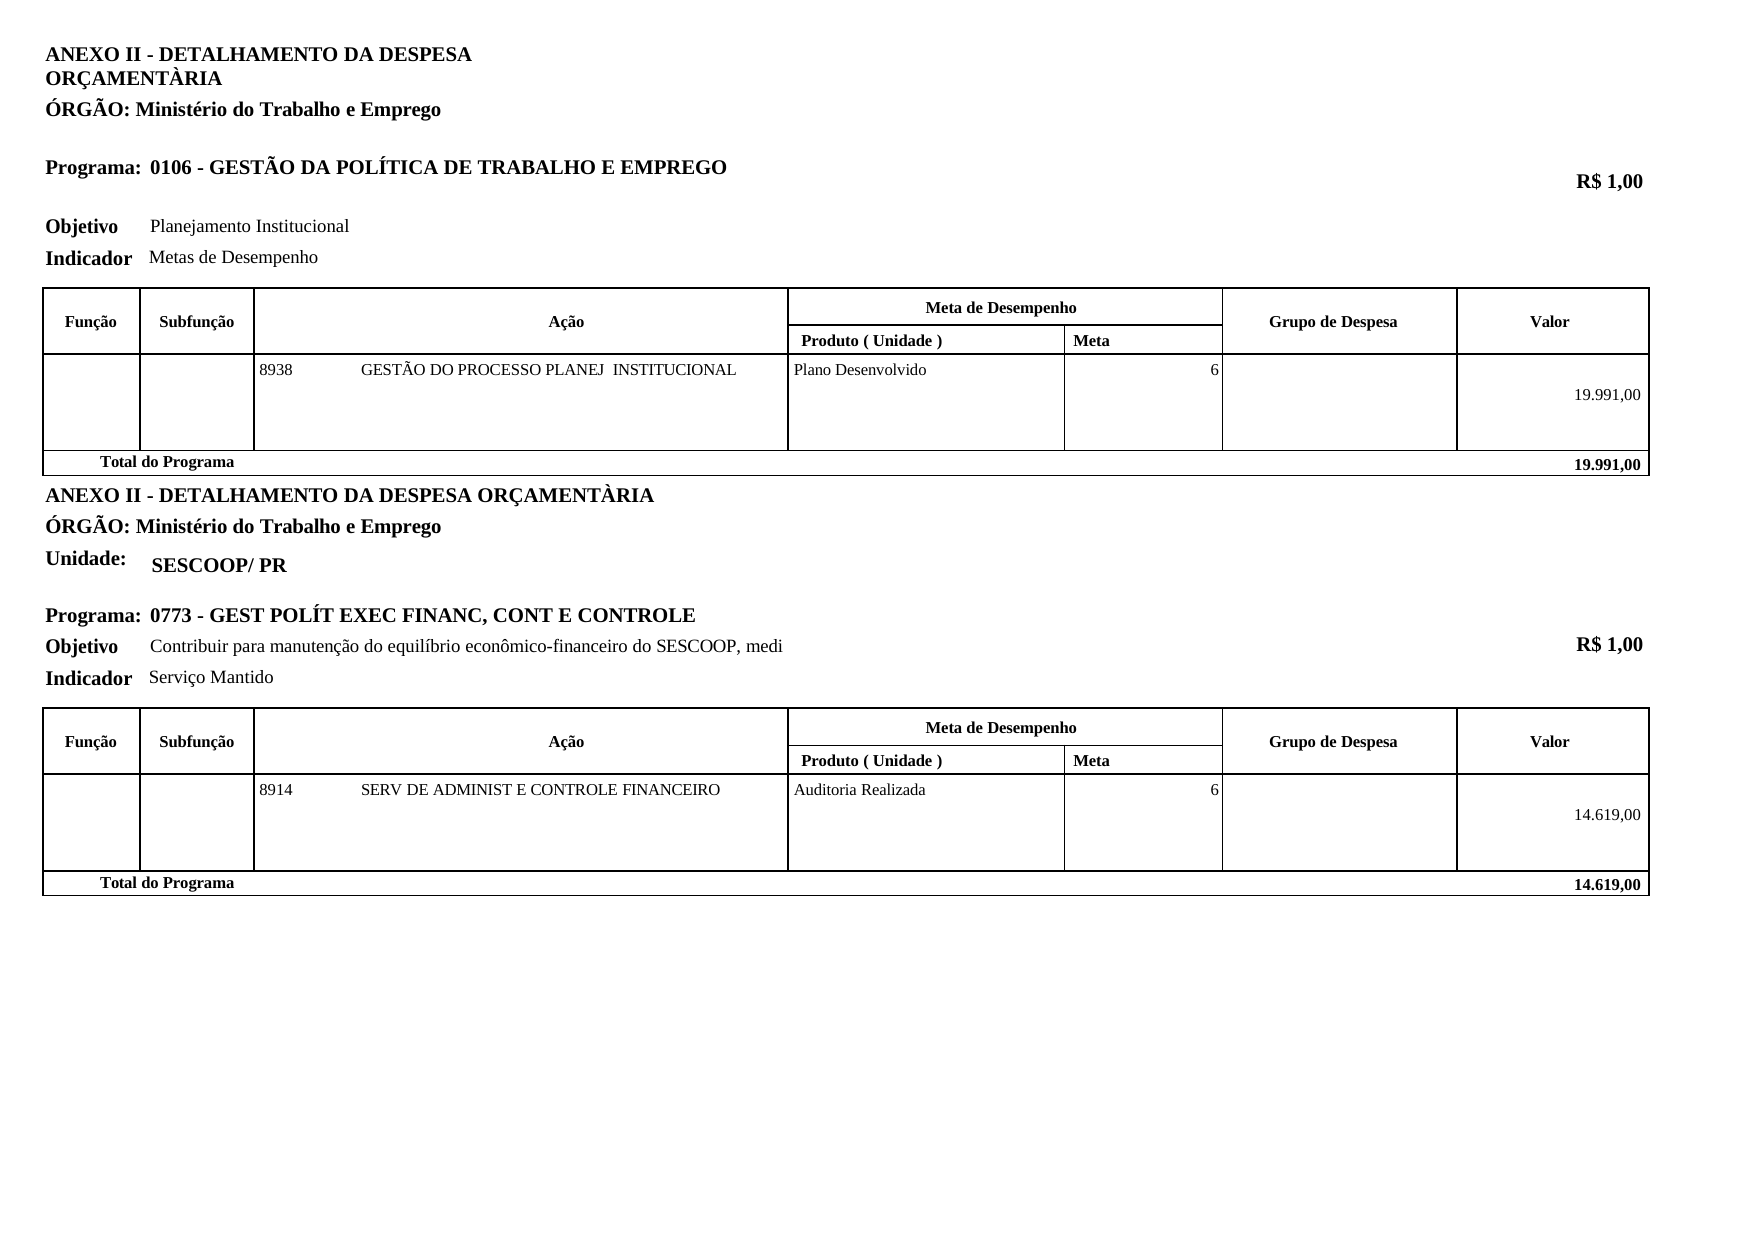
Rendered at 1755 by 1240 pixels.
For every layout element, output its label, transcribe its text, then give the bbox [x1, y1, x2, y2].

table_header Ação [255, 709, 787, 773]
table_cell 6 [1065, 775, 1222, 870]
table_header Grupo de Despesa [1223, 289, 1456, 353]
table_cell Produto ( Unidade ) [789, 746, 1064, 773]
text ANEXO II - DETALHAMENTO DA DESPESA ORÇAMENTÀRIA [45, 483, 1660, 507]
table_header Valor [1458, 289, 1648, 353]
text Programa: 0773 - GEST POLÍT EXEC FINANC, CONT E CONTROLE [45, 603, 788, 627]
table_cell Meta [1065, 326, 1222, 353]
table_cell 8938 GESTÃO DO PROCESSO PLANEJ INSTITUCIONAL [255, 355, 787, 450]
table_header Valor [1458, 709, 1648, 773]
table_header Meta de Desempenho [789, 709, 1222, 744]
text Objetivo Planejamento Institucional [45, 217, 1660, 238]
table_cell 6 [1065, 355, 1222, 450]
text Indicador Metas de Desempenho [45, 246, 1660, 269]
table_cell 8914 SERV DE ADMINIST E CONTROLE FINANCEIRO [255, 775, 787, 870]
table_cell Total do Programa 14.619,00 [44, 872, 1648, 895]
table_cell Total do Programa 19.991,00 [44, 451, 1648, 474]
table_cell [44, 775, 139, 870]
table_cell [1223, 355, 1456, 450]
table_cell [141, 355, 253, 450]
table_cell [1223, 775, 1456, 870]
table_header Função [44, 709, 139, 773]
table_cell Meta [1065, 746, 1222, 773]
text Unidade: [45, 546, 127, 570]
table_cell 19.991,00 [1458, 355, 1648, 450]
text Indicador Serviço Mantido [45, 666, 788, 690]
text R$ 1,00 [1576, 631, 1660, 656]
table_header Meta de Desempenho [789, 289, 1222, 324]
text SESCOOP/ PR [151, 553, 1660, 577]
table_cell Plano Desenvolvido [789, 355, 1064, 450]
text Objetivo Contribuir para manutenção do equilíbrio econômico-financeiro do SESCOOP, medi [45, 634, 788, 658]
table_cell [141, 775, 253, 870]
table_header Grupo de Despesa [1223, 709, 1456, 773]
table_cell Produto ( Unidade ) [789, 326, 1064, 353]
table_cell Auditoria Realizada [789, 775, 1064, 870]
table_header Subfunção [141, 289, 253, 353]
table_header Função [44, 289, 139, 353]
table_header Subfunção [141, 709, 253, 773]
table_cell [44, 355, 139, 450]
table_header Ação [255, 289, 787, 353]
table_cell 14.619,00 [1458, 775, 1648, 870]
text ÓRGÃO: Ministério do Trabalho e Emprego [45, 514, 1660, 538]
